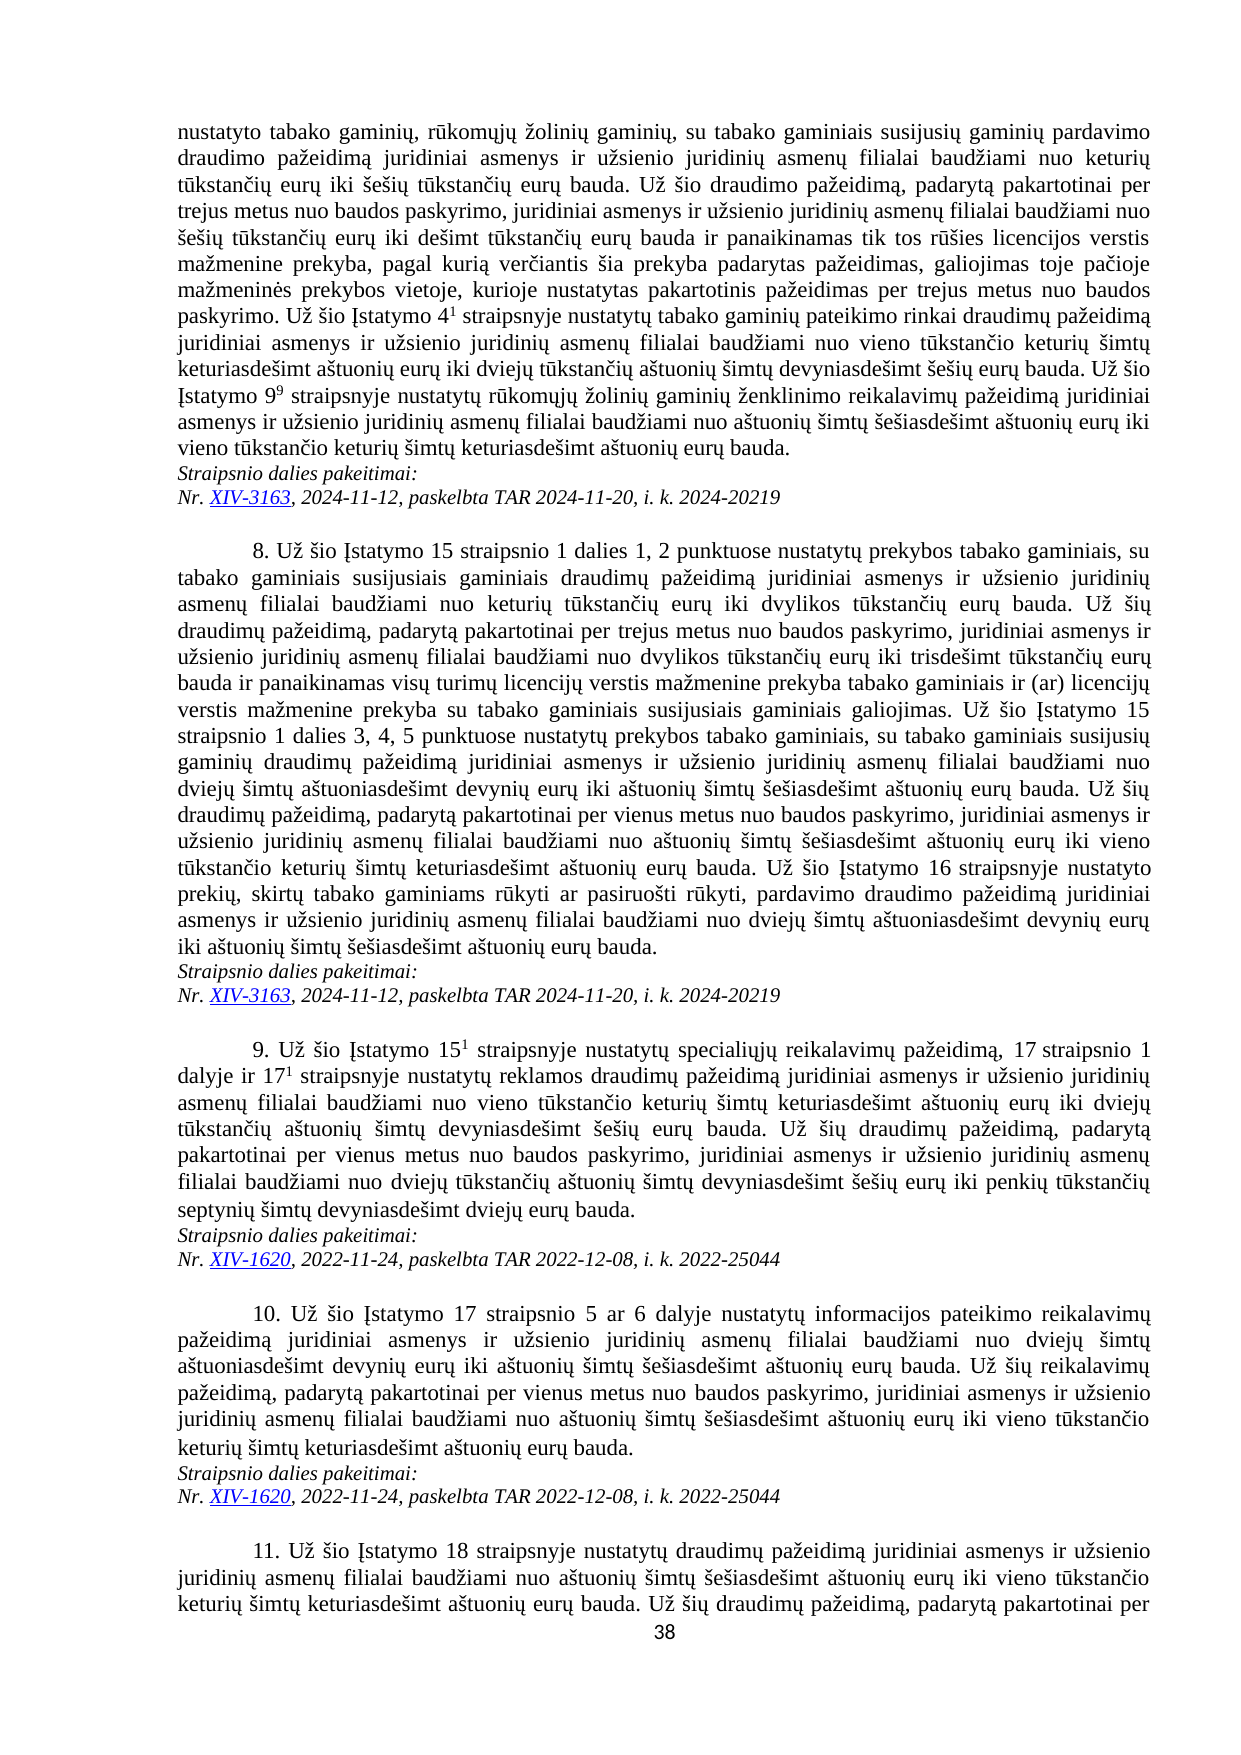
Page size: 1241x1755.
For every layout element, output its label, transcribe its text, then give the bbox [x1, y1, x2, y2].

text Nr. XIV-3163, 2024-11-12, paskelbta TAR 2024-11-20, i. k. 2024-20219 [177, 983, 1152, 1007]
text Nr. XIV-1620, 2022-11-24, paskelbta TAR 2022-12-08, i. k. 2022-25044 [177, 1247, 1152, 1271]
text Nr. XIV-1620, 2022-11-24, paskelbta TAR 2022-12-08, i. k. 2022-25044 [177, 1484, 1152, 1508]
text 8. Už šio Įstatymo 15 straipsnio 1 dalies 1, 2 punktuose nustatytų prekybos tabako gaminiais, su tabako gaminiais susijusiais gaminiais draudimų pažeidimą juridiniai asmenys ir užsienio juridinių asmenų filialai baudžiami nuo keturių tūkstančių eurų iki dvylikos tūkstančių eurų bauda. Už šių draudimų pažeidimą, padarytą pakartotinai per trejus metus nuo baudos paskyrimo, juridiniai asmenys ir užsienio juridinių asmenų filialai baudžiami nuo dvylikos tūkstančių eurų iki trisdešimt tūkstančių eurų bauda ir panaikinamas visų turimų licencijų verstis mažmenine prekyba tabako gaminiais ir (ar) licencijų verstis mažmenine prekyba su tabako gaminiais susijusiais gaminiais galiojimas. Už šio Įstatymo 15 straipsnio 1 dalies 3, 4, 5 punktuose nustatytų prekybos tabako gaminiais, su tabako gaminiais susijusių gaminių draudimų pažeidimą juridiniai asmenys ir užsienio juridinių asmenų filialai baudžiami nuo dviejų šimtų aštuoniasdešimt devynių eurų iki aštuonių šimtų šešiasdešimt aštuonių eurų bauda. Už šių draudimų pažeidimą, padarytą pakartotinai per vienus metus nuo baudos paskyrimo, juridiniai asmenys ir užsienio juridinių asmenų filialai baudžiami nuo aštuonių šimtų šešiasdešimt aštuonių eurų iki vieno tūkstančio keturių šimtų keturiasdešimt aštuonių eurų bauda. Už šio Įstatymo 16 straipsnyje nustatyto prekių, skirtų tabako gaminiams rūkyti ar pasiruošti rūkyti, pardavimo draudimo pažeidimą juridiniai asmenys ir užsienio juridinių asmenų filialai baudžiami nuo dviejų šimtų aštuoniasdešimt devynių eurų iki aštuonių šimtų šešiasdešimt aštuonių eurų bauda. [177, 538, 1152, 959]
text 10. Už šio Įstatymo 17 straipsnio 5 ar 6 dalyje nustatytų informacijos pateikimo reikalavimų pažeidimą juridiniai asmenys ir užsienio juridinių asmenų filialai baudžiami nuo dviejų šimtų aštuoniasdešimt devynių eurų iki aštuonių šimtų šešiasdešimt aštuonių eurų bauda. Už šių reikalavimų pažeidimą, padarytą pakartotinai per vienus metus nuo baudos paskyrimo, juridiniai asmenys ir užsienio juridinių asmenų filialai baudžiami nuo aštuonių šimtų šešiasdešimt aštuonių eurų iki vieno tūkstančio keturių šimtų keturiasdešimt aštuonių eurų bauda. [177, 1300, 1152, 1460]
text 9. Už šio Įstatymo 151 straipsnyje nustatytų specialiųjų reikalavimų pažeidimą, 17 straipsnio 1 dalyje ir 171 straipsnyje nustatytų reklamos draudimų pažeidimą juridiniai asmenys ir užsienio juridinių asmenų filialai baudžiami nuo vieno tūkstančio keturių šimtų keturiasdešimt aštuonių eurų iki dviejų tūkstančių aštuonių šimtų devyniasdešimt šešių eurų bauda. Už šių draudimų pažeidimą, padarytą pakartotinai per vienus metus nuo baudos paskyrimo, juridiniai asmenys ir užsienio juridinių asmenų filialai baudžiami nuo dviejų tūkstančių aštuonių šimtų devyniasdešimt šešių eurų iki penkių tūkstančių septynių šimtų devyniasdešimt dviejų eurų bauda. [177, 1036, 1152, 1223]
text Straipsnio dalies pakeitimai: [177, 461, 1152, 485]
text Straipsnio dalies pakeitimai: [177, 1460, 1152, 1484]
text Straipsnio dalies pakeitimai: [177, 959, 1152, 983]
text Nr. XIV-3163, 2024-11-12, paskelbta TAR 2024-11-20, i. k. 2024-20219 [177, 485, 1152, 509]
text 11. Už šio Įstatymo 18 straipsnyje nustatytų draudimų pažeidimą juridiniai asmenys ir užsienio juridinių asmenų filialai baudžiami nuo aštuonių šimtų šešiasdešimt aštuonių eurų iki vieno tūkstančio keturių šimtų keturiasdešimt aštuonių eurų bauda. Už šių draudimų pažeidimą, padarytą pakartotinai per [177, 1537, 1152, 1616]
text Straipsnio dalies pakeitimai: [177, 1223, 1152, 1247]
text nustatyto tabako gaminių, rūkomųjų žolinių gaminių, su tabako gaminiais susijusių gaminių pardavimo draudimo pažeidimą juridiniai asmenys ir užsienio juridinių asmenų filialai baudžiami nuo keturių tūkstančių eurų iki šešių tūkstančių eurų bauda. Už šio draudimo pažeidimą, padarytą pakartotinai per trejus metus nuo baudos paskyrimo, juridiniai asmenys ir užsienio juridinių asmenų filialai baudžiami nuo šešių tūkstančių eurų iki dešimt tūkstančių eurų bauda ir panaikinamas tik tos rūšies licencijos verstis mažmenine prekyba, pagal kurią verčiantis šia prekyba padarytas pažeidimas, galiojimas toje pačioje mažmeninės prekybos vietoje, kurioje nustatytas pakartotinis pažeidimas per trejus metus nuo baudos paskyrimo. Už šio Įstatymo 41 straipsnyje nustatytų tabako gaminių pateikimo rinkai draudimų pažeidimą juridiniai asmenys ir užsienio juridinių asmenų filialai baudžiami nuo vieno tūkstančio keturių šimtų keturiasdešimt aštuonių eurų iki dviejų tūkstančių aštuonių šimtų devyniasdešimt šešių eurų bauda. Už šio Įstatymo 99 straipsnyje nustatytų rūkomųjų žolinių gaminių ženklinimo reikalavimų pažeidimą juridiniai asmenys ir užsienio juridinių asmenų filialai baudžiami nuo aštuonių šimtų šešiasdešimt aštuonių eurų iki vieno tūkstančio keturių šimtų keturiasdešimt aštuonių eurų bauda. [177, 118, 1152, 461]
